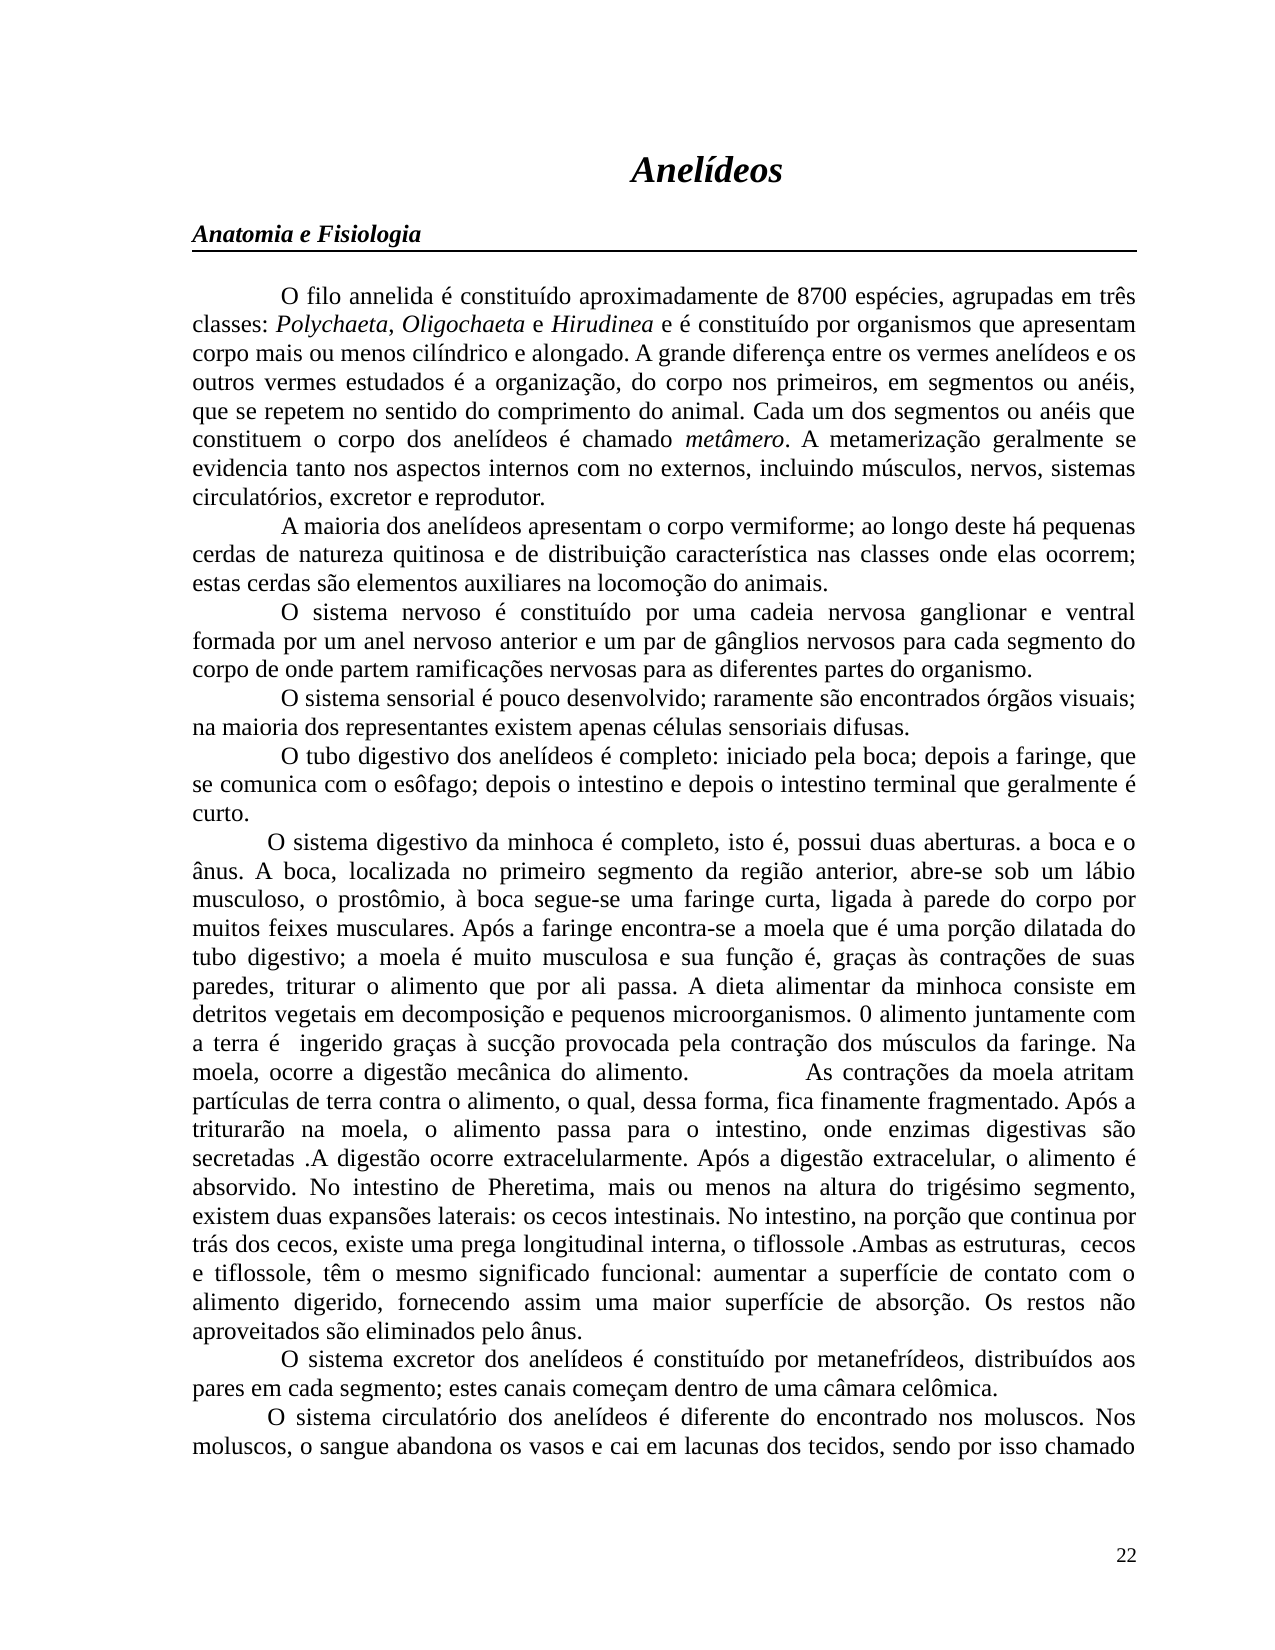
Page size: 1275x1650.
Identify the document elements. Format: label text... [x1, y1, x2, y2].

text Anelídeos [192, 148, 1137, 191]
text O sistema nervoso é constituído por uma cadeia nervosa ganglionar e ventral formada por um anel nervoso anterior e um par de gânglios nervosos para cada segmento do corpo de onde partem ramificações nervosas para as diferentes partes do organismo. [192, 597, 1137, 683]
text O sistema digestivo da minhoca é completo, isto é, possui duas aberturas. a boca e o ânus. A boca, localizada no primeiro segmento da região anterior, abre-se sob um lábio musculoso, o prostômio, à boca segue-se uma faringe curta, ligada à parede do corpo por muitos feixes musculares. Após a faringe encontra-se a moela que é uma porção dilatada do tubo digestivo; a moela é muito musculosa e sua função é, graças às contrações de suas paredes, triturar o alimento que por ali passa. A dieta alimentar da minhoca consiste em detritos vegetais em decomposição e pequenos microorganismos. 0 alimento juntamente com a terra é ingerido graças à sucção provocada pela contração dos músculos da faringe. Na moela, ocorre a digestão mecânica do alimento. As contrações da moela atritam partículas de terra contra o alimento, o qual, dessa forma, fica finamente fragmentado. Após a triturarão na moela, o alimento passa para o intestino, onde enzimas digestivas são secretadas .A digestão ocorre extracelularmente. Após a digestão extracelular, o alimento é absorvido. No intestino de Pheretima, mais ou menos na altura do trigésimo segmento, existem duas expansões laterais: os cecos intestinais. No intestino, na porção que continua por trás dos cecos, existe uma prega longitudinal interna, o tiflossole .Ambas as estruturas, cecos e tiflossole, têm o mesmo significado funcional: aumentar a superfície de contato com o alimento digerido, fornecendo assim uma maior superfície de absorção. Os restos não aproveitados são eliminados pelo ânus. [192, 827, 1137, 1344]
text O sistema circulatório dos anelídeos é diferente do encontrado nos moluscos. Nos moluscos, o sangue abandona os vasos e cai em lacunas dos tecidos, sendo por isso chamado [192, 1402, 1137, 1459]
text O sistema excretor dos anelídeos é constituído por metanefrídeos, distribuídos aos pares em cada segmento; estes canais começam dentro de uma câmara celômica. [192, 1344, 1137, 1402]
text O tubo digestivo dos anelídeos é completo: iniciado pela boca; depois a faringe, que se comunica com o esôfago; depois o intestino e depois o intestino terminal que geralmente é curto. [192, 741, 1137, 827]
text O sistema sensorial é pouco desenvolvido; raramente são encontrados órgãos visuais; na maioria dos representantes existem apenas células sensoriais difusas. [192, 683, 1137, 741]
text O filo annelida é constituído aproximadamente de 8700 espécies, agrupadas em três classes: Polychaeta, Oligochaeta e Hirudinea e é constituído por organismos que apresentam corpo mais ou menos cilíndrico e alongado. A grande diferença entre os vermes anelídeos e os outros vermes estudados é a organização, do corpo nos primeiros, em segmentos ou anéis, que se repetem no sentido do comprimento do animal. Cada um dos segmentos ou anéis que constituem o corpo dos anelídeos é chamado metâmero. A metamerização geralmente se evidencia tanto nos aspectos internos com no externos, incluindo músculos, nervos, sistemas circulatórios, excretor e reprodutor. [192, 281, 1137, 511]
text A maioria dos anelídeos apresentam o corpo vermiforme; ao longo deste há pequenas cerdas de natureza quitinosa e de distribuição característica nas classes onde elas ocorrem; estas cerdas são elementos auxiliares na locomoção do animais. [192, 511, 1137, 597]
text Anatomia e Fisiologia [192, 219, 1137, 250]
